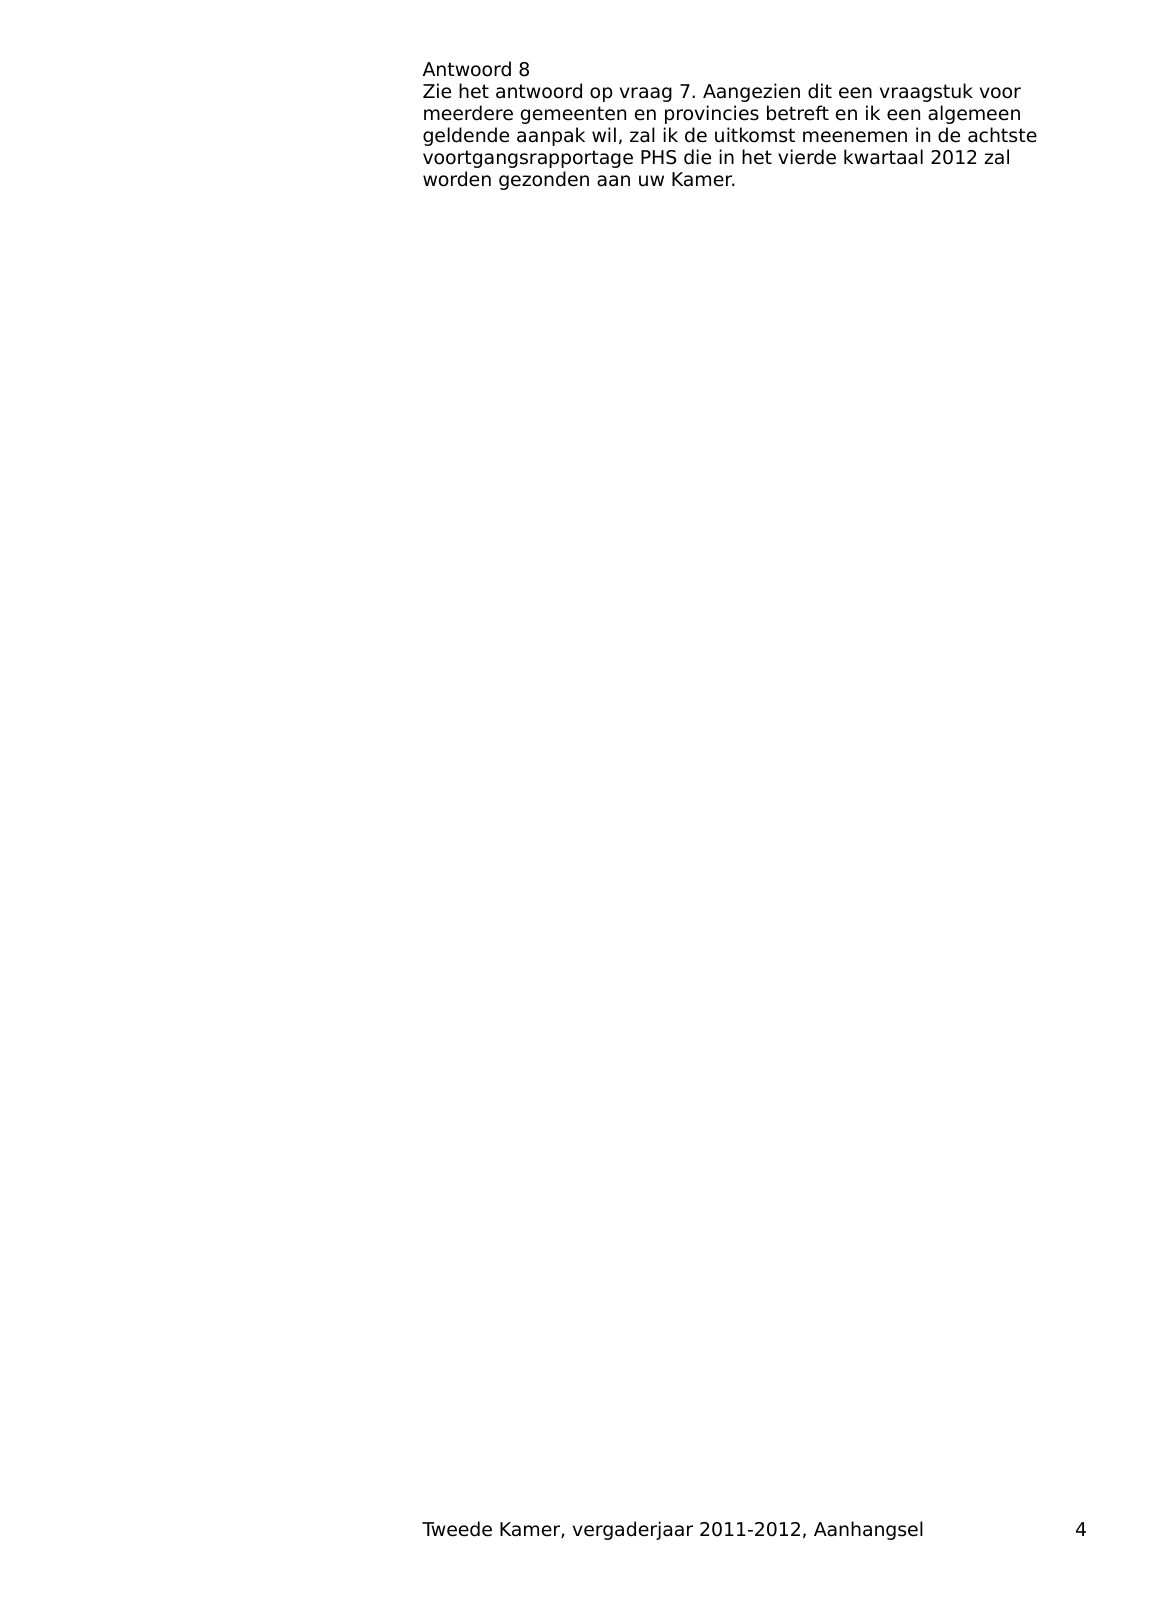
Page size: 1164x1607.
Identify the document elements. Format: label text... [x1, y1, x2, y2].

text Zie het antwoord op vraag 7. Aangezien dit een vraagstuk voor meerdere gemeenten en provincies betreft en ik een algemeen geldende aanpak wil, zal ik de uitkomst meenemen in de achtste voortgangsrapportage PHS die in het vierde kwartaal 2012 zal worden gezonden aan uw Kamer. [422, 81, 1087, 191]
text Antwoord 8 [422, 59, 1087, 81]
